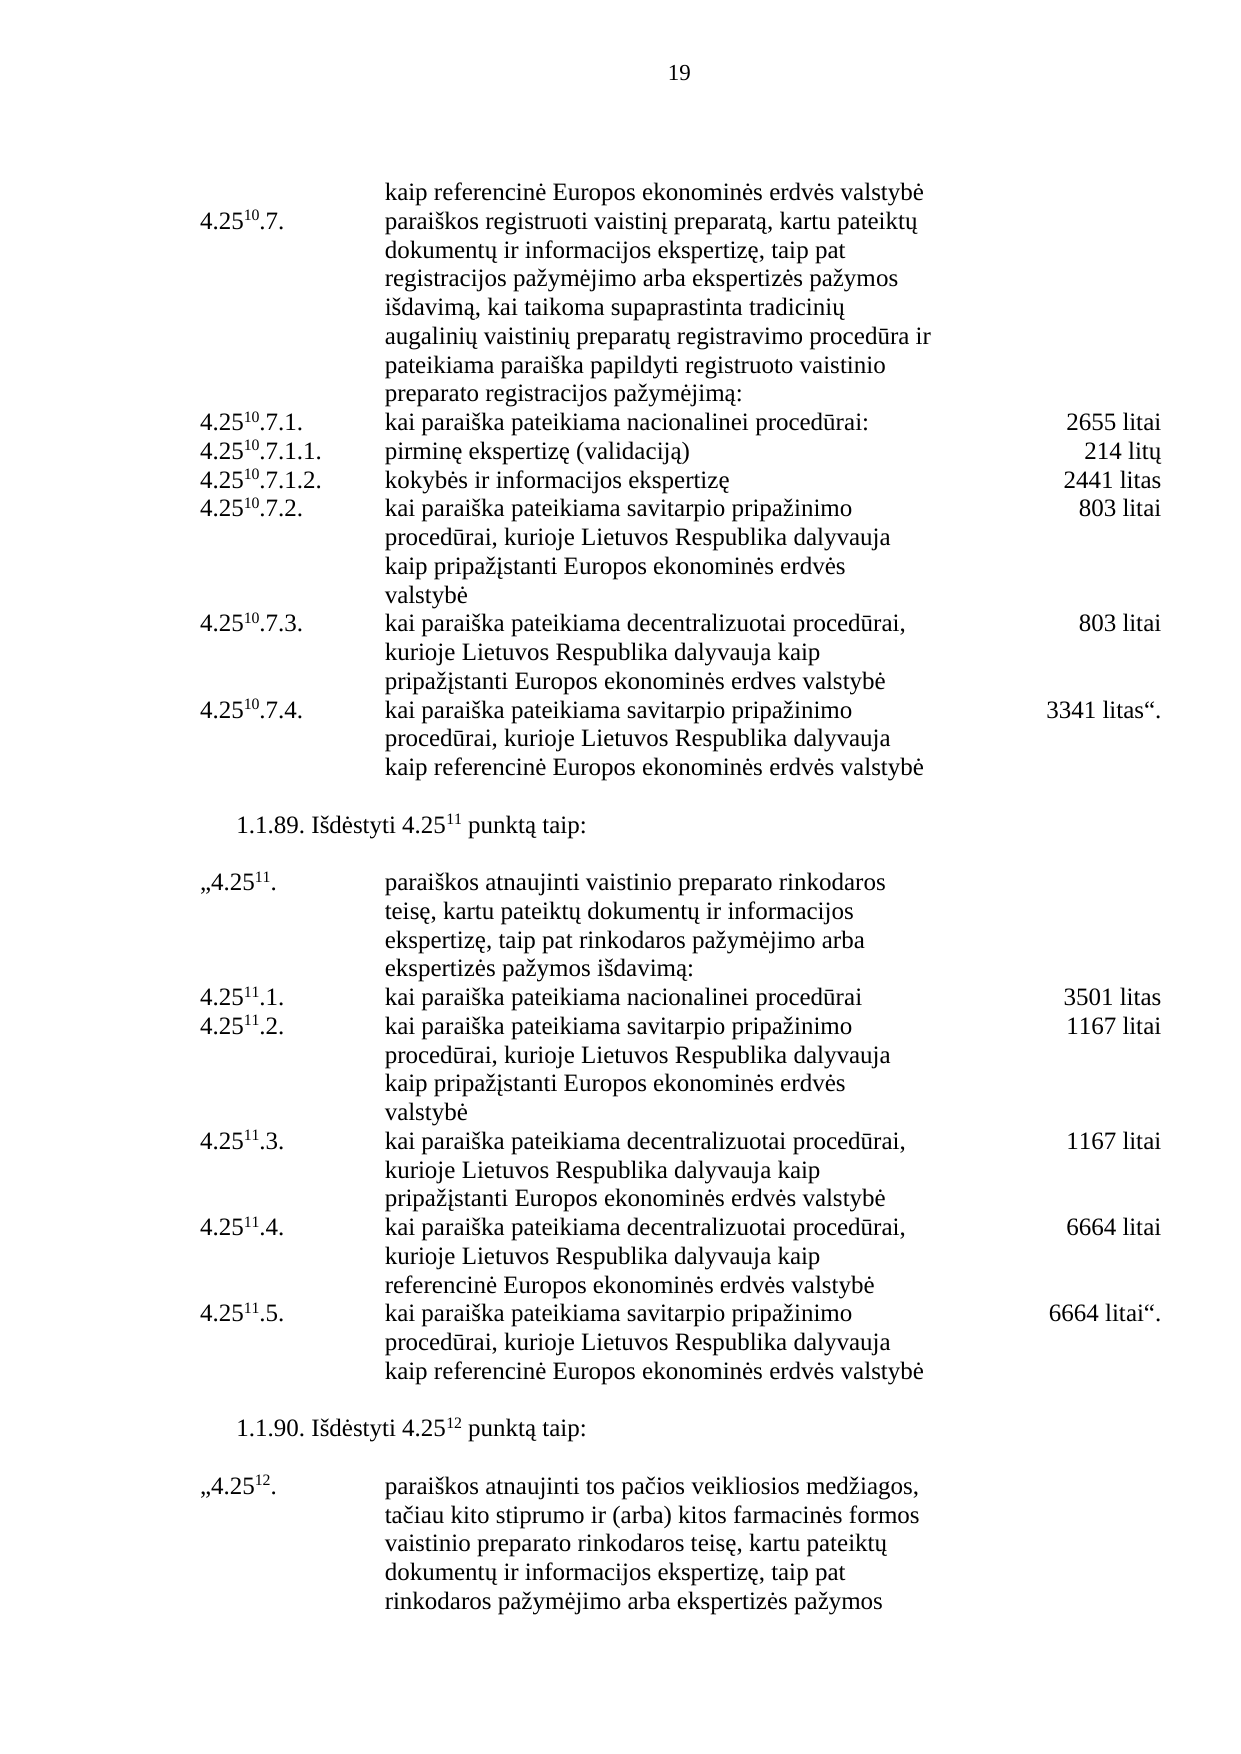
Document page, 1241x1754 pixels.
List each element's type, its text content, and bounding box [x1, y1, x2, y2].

table_header paraiškos atnaujinti vaistinio preparato rinkodaros teisę, kartu pateiktų dokumentų ir informacijos ekspertizę, taip pat rinkodaros pažymėjimo arba ekspertizės pažymos išdavimą: [373, 867, 943, 982]
table_cell 803 litai [943, 494, 1172, 608]
table_cell kai paraiška pateikiama savitarpio pripažinimo procedūrai, kurioje Lietuvos Respublika dalyvauja kaip referencinė Europos ekonominės erdvės valstybė [373, 1299, 943, 1385]
table_cell pirminę ekspertizę (validaciją) [373, 436, 943, 465]
table_cell 3341 litas“. [943, 695, 1172, 781]
table_cell kai paraiška pateikiama savitarpio pripažinimo procedūrai, kurioje Lietuvos Respublika dalyvauja kaip pripažįstanti Europos ekonominės erdvės valstybė [373, 1011, 943, 1126]
table_cell 4.2511.2. [189, 1011, 373, 1126]
table_cell 4.2510.7.4. [189, 695, 373, 781]
table_cell [943, 177, 1172, 206]
table_cell 4.2510.7.3. [189, 609, 373, 695]
table_cell 6664 litai“. [943, 1299, 1172, 1385]
table_cell kai paraiška pateikiama savitarpio pripažinimo procedūrai, kurioje Lietuvos Respublika dalyvauja kaip referencinė Europos ekonominės erdvės valstybė [373, 695, 943, 781]
table_cell kai paraiška pateikiama savitarpio pripažinimo procedūrai, kurioje Lietuvos Respublika dalyvauja kaip pripažįstanti Europos ekonominės erdvės valstybė [373, 494, 943, 608]
table_cell kai paraiška pateikiama decentralizuotai procedūrai, kurioje Lietuvos Respublika dalyvauja kaip pripažįstanti Europos ekonominės erdvės valstybė [373, 1126, 943, 1212]
table_cell 4.2510.7.1. [189, 407, 373, 436]
table_cell 6664 litai [943, 1212, 1172, 1298]
table_cell 1167 litai [943, 1126, 1172, 1212]
table_cell 214 litų [943, 436, 1172, 465]
table_cell paraiškos registruoti vaistinį preparatą, kartu pateiktų dokumentų ir informacijos ekspertizę, taip pat registracijos pažymėjimo arba ekspertizės pažymos išdavimą, kai taikoma supaprastinta tradicinių augalinių vaistinių preparatų registravimo procedūra ir pateikiama paraiška papildyti registruoto vaistinio preparato registracijos pažymėjimą: [373, 206, 943, 407]
table_cell 4.2510.7.1.1. [189, 436, 373, 465]
table_cell 4.2511.5. [189, 1299, 373, 1385]
table_cell 4.2510.7. [189, 206, 373, 407]
table_cell 4.2510.7.2. [189, 494, 373, 608]
table_cell 2441 litas [943, 465, 1172, 493]
table_cell 4.2511.4. [189, 1212, 373, 1298]
table_cell kaip referencinė Europos ekonominės erdvės valstybė [373, 177, 943, 206]
table_cell [189, 177, 373, 206]
table_header [943, 1471, 1172, 1615]
table_cell 4.2510.7.1.2. [189, 465, 373, 493]
table_cell kokybės ir informacijos ekspertizę [373, 465, 943, 493]
text 1.1.90. Išdėstyti 4.2512 punktą taip: [177, 1413, 1181, 1442]
table_cell 1167 litai [943, 1011, 1172, 1126]
table_cell 803 litai [943, 609, 1172, 695]
table_header paraiškos atnaujinti tos pačios veikliosios medžiagos, tačiau kito stiprumo ir (arba) kitos farmacinės formos vaistinio preparato rinkodaros teisę, kartu pateiktų dokumentų ir informacijos ekspertizę, taip pat rinkodaros pažymėjimo arba ekspertizės pažymos [373, 1471, 943, 1615]
table_cell 3501 litas [943, 982, 1172, 1011]
table_cell kai paraiška pateikiama decentralizuotai procedūrai, kurioje Lietuvos Respublika dalyvauja kaip pripažįstanti Europos ekonominės erdves valstybė [373, 609, 943, 695]
table_cell kai paraiška pateikiama nacionalinei procedūrai: [373, 407, 943, 436]
table_header „4.2512. [189, 1471, 373, 1615]
text 1.1.89. Išdėstyti 4.2511 punktą taip: [177, 810, 1181, 838]
table_header [943, 867, 1172, 982]
table_cell 2655 litai [943, 407, 1172, 436]
table_header „4.2511. [189, 867, 373, 982]
table_cell kai paraiška pateikiama decentralizuotai procedūrai, kurioje Lietuvos Respublika dalyvauja kaip referencinė Europos ekonominės erdvės valstybė [373, 1212, 943, 1298]
table_cell 4.2511.1. [189, 982, 373, 1011]
table_cell 4.2511.3. [189, 1126, 373, 1212]
table_cell [943, 206, 1172, 407]
table_cell kai paraiška pateikiama nacionalinei procedūrai [373, 982, 943, 1011]
